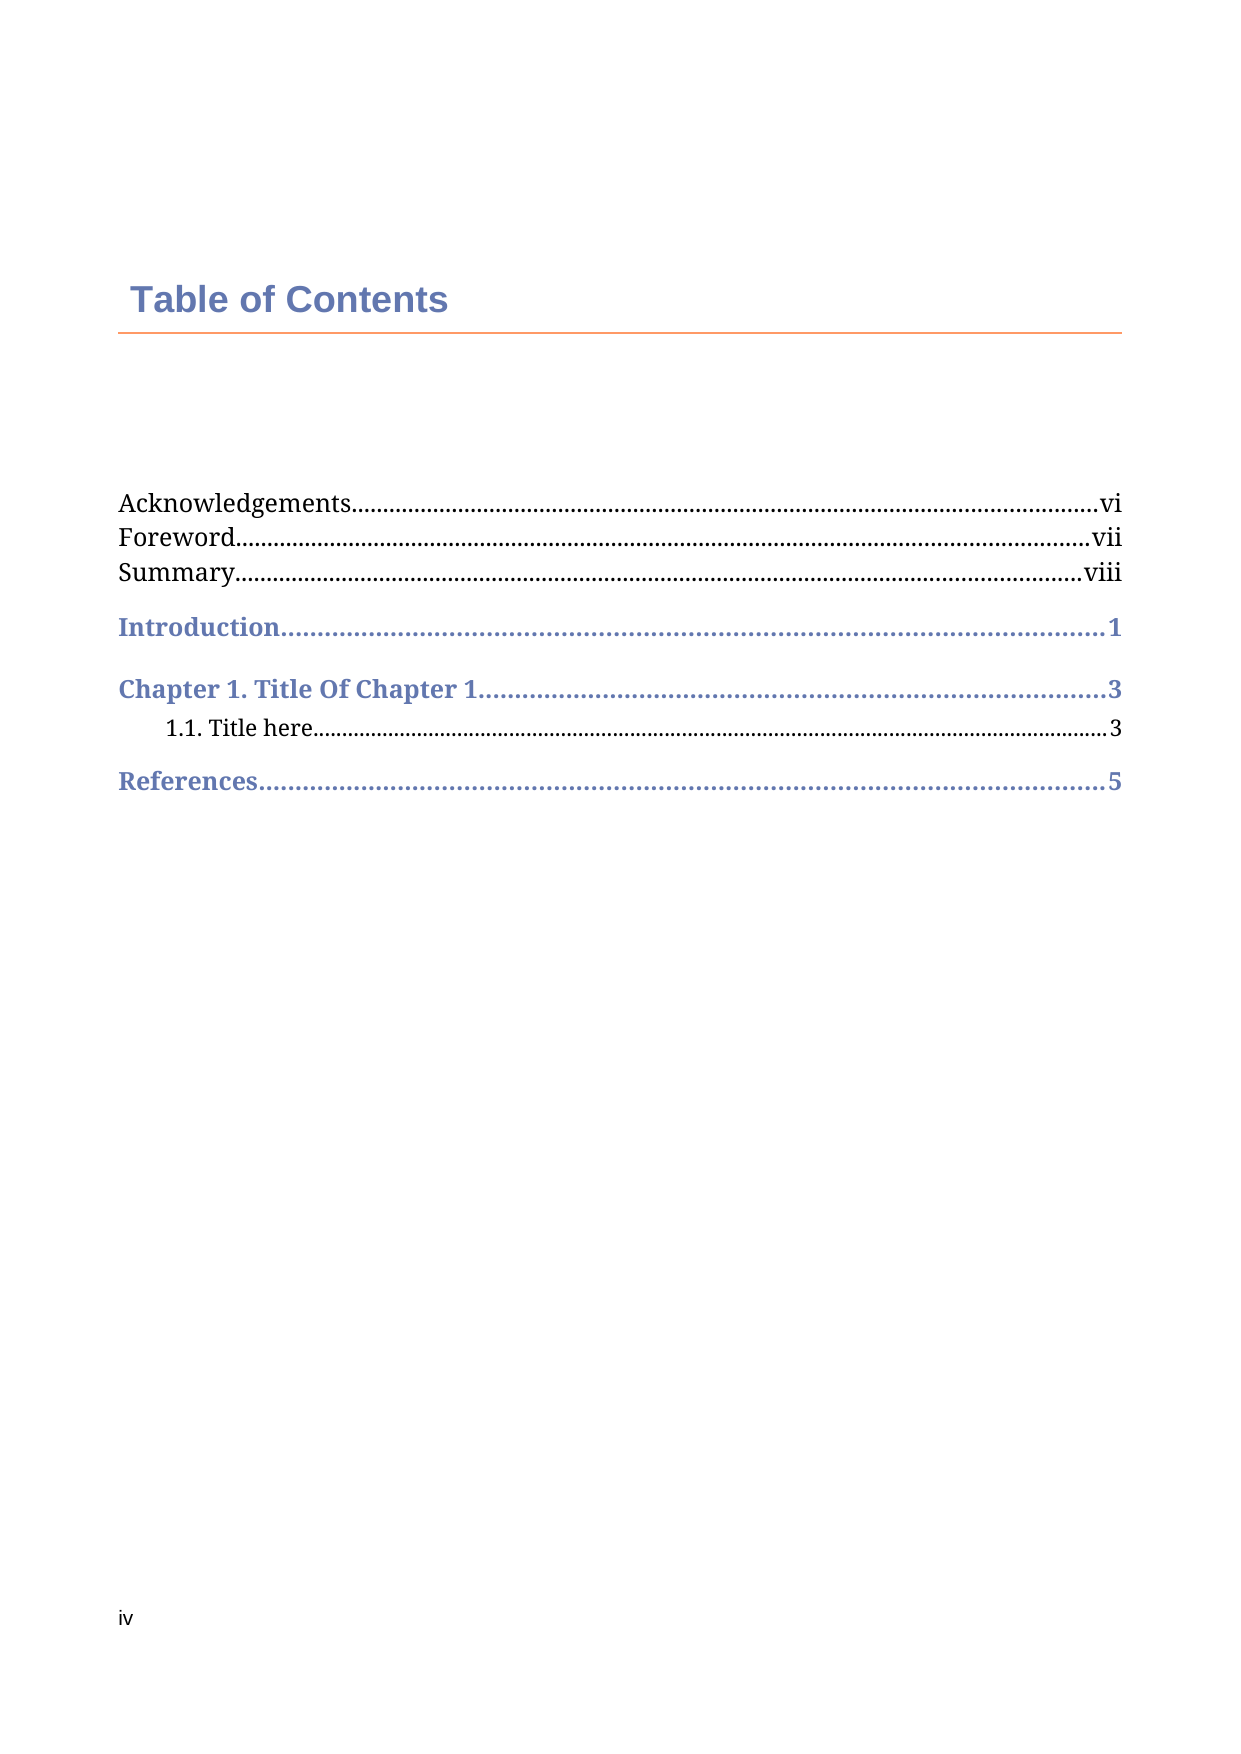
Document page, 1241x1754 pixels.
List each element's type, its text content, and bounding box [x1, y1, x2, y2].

text Introduction 1 [118, 606, 1122, 644]
text References 5 [118, 759, 1122, 798]
text Chapter 1. Title of chapter 1 3 [118, 668, 1122, 706]
text Table of Contents [118, 273, 1122, 332]
text Acknowledgements vi [118, 486, 1122, 520]
text Foreword vii [118, 520, 1122, 554]
text 1.1. Title here 3 [165, 712, 1122, 742]
text Summary viii [118, 554, 1122, 588]
